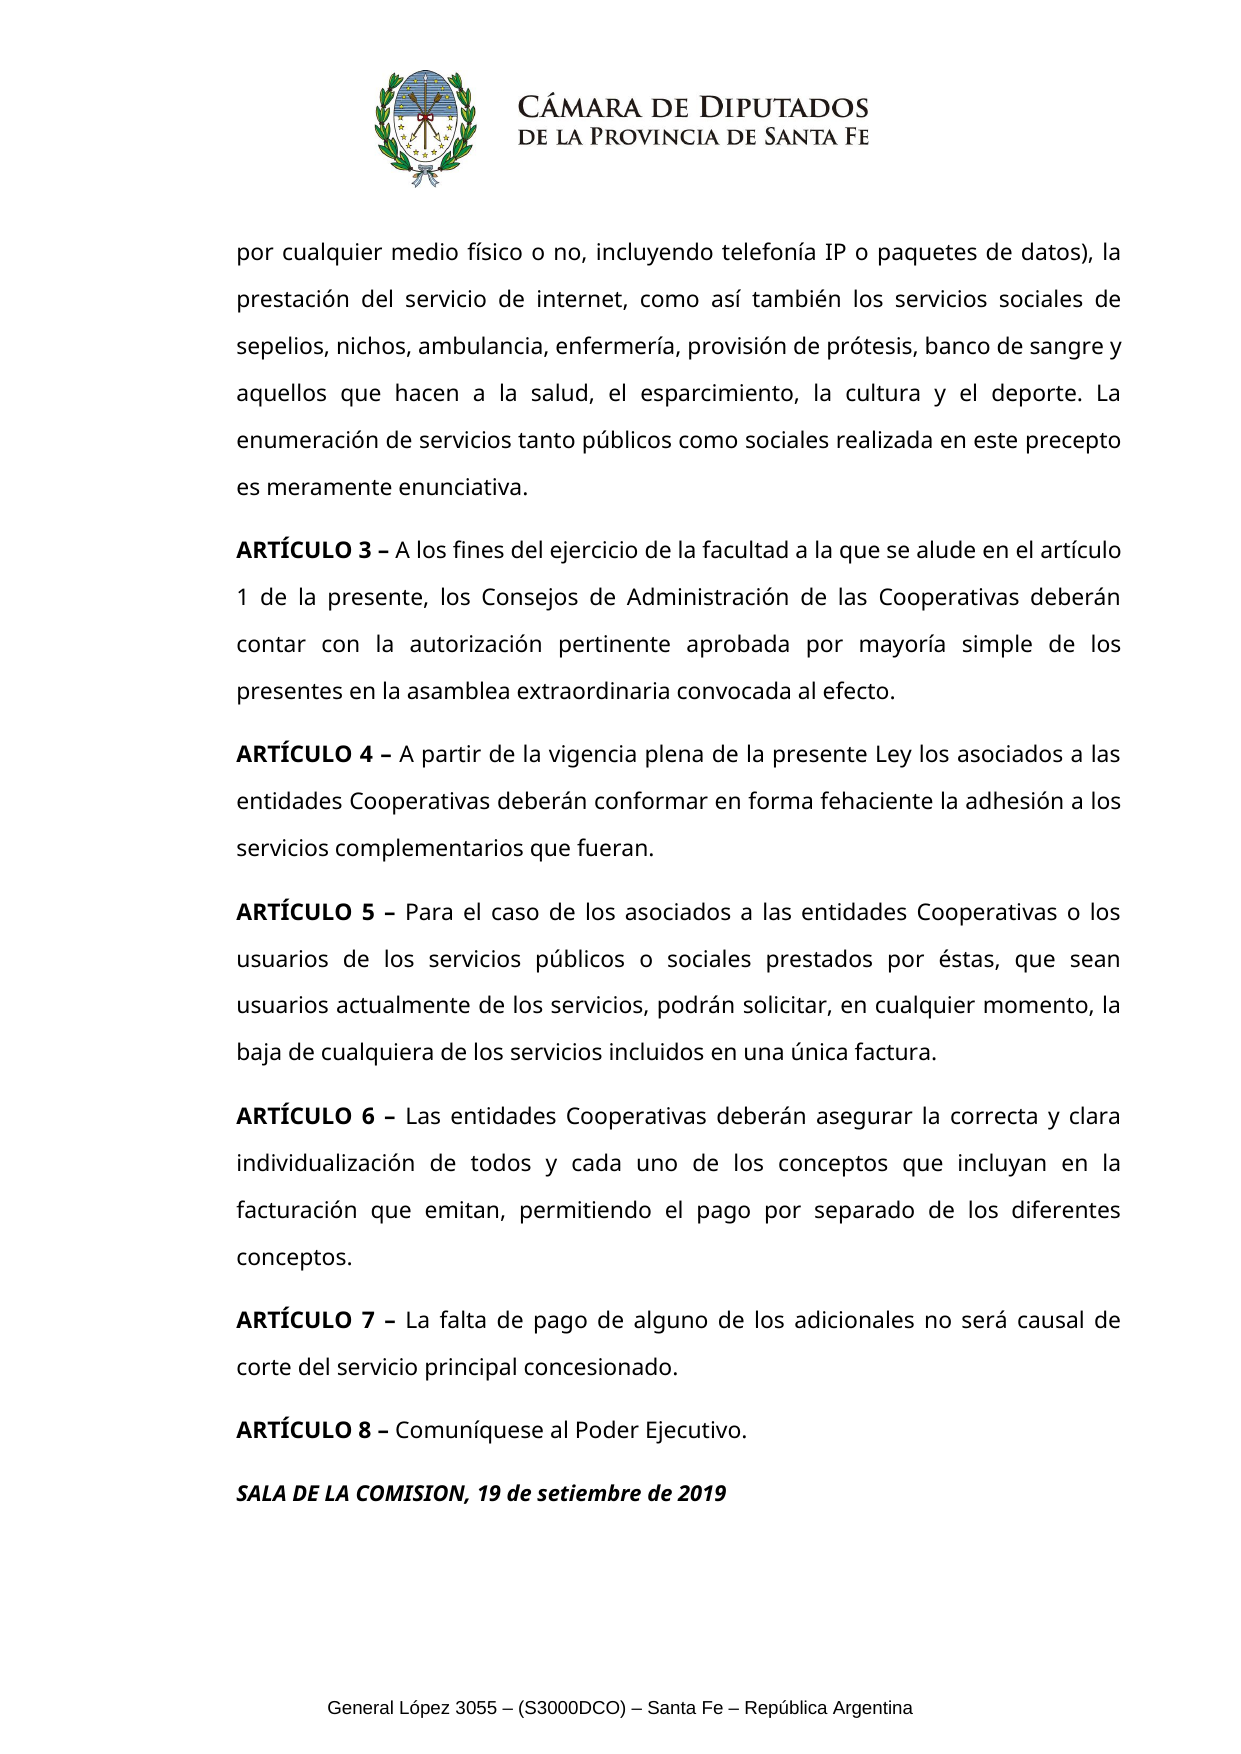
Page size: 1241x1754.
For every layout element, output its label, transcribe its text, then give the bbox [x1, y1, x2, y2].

text por cualquier medio físico o no, incluyendo telefonía IP o paquetes de datos), la prestación del servicio de internet, como así también los servicios sociales de sepelios, nichos, ambulancia, enfermería, provisión de prótesis, banco de sangre y aquellos que hacen a la salud, el esparcimiento, la cultura y el deporte. La enumeración de servicios tanto públicos como sociales realizada en este precepto es meramente enunciativa. [236, 236, 1122, 502]
text ARTÍCULO 7 – La falta de pago de alguno de los adicionales no será causal de corte del servicio principal concesionado. [236, 1304, 1122, 1382]
text ARTÍCULO 8 – Comuníquese al Poder Ejecutivo. [236, 1414, 1122, 1446]
text ARTÍCULO 3 – A los fines del ejercicio de la facultad a la que se alude en el artículo 1 de la presente, los Consejos de Administración de las Cooperativas deberán contar con la autorización pertinente aprobada por mayoría simple de los presentes en la asamblea extraordinaria convocada al efecto. [236, 534, 1122, 706]
text ARTÍCULO 4 – A partir de la vigencia plena de la presente Ley los asociados a las entidades Cooperativas deberán conformar en forma fehaciente la adhesión a los servicios complementarios que fueran. [236, 738, 1122, 863]
text ARTÍCULO 6 – Las entidades Cooperativas deberán asegurar la correcta y clara individualización de todos y cada uno de los conceptos que incluyan en la facturación que emitan, permitiendo el pago por separado de los diferentes conceptos. [236, 1100, 1122, 1272]
text SALA DE LA COMISION, 19 de setiembre de 2019 [236, 1478, 1122, 1508]
picture [374, 70, 869, 192]
text ARTÍCULO 5 – Para el caso de los asociados a las entidades Cooperativas o los usuarios de los servicios públicos o sociales prestados por éstas, que sean usuarios actualmente de los servicios, podrán solicitar, en cualquier momento, la baja de cualquiera de los servicios incluidos en una única factura. [236, 896, 1122, 1067]
